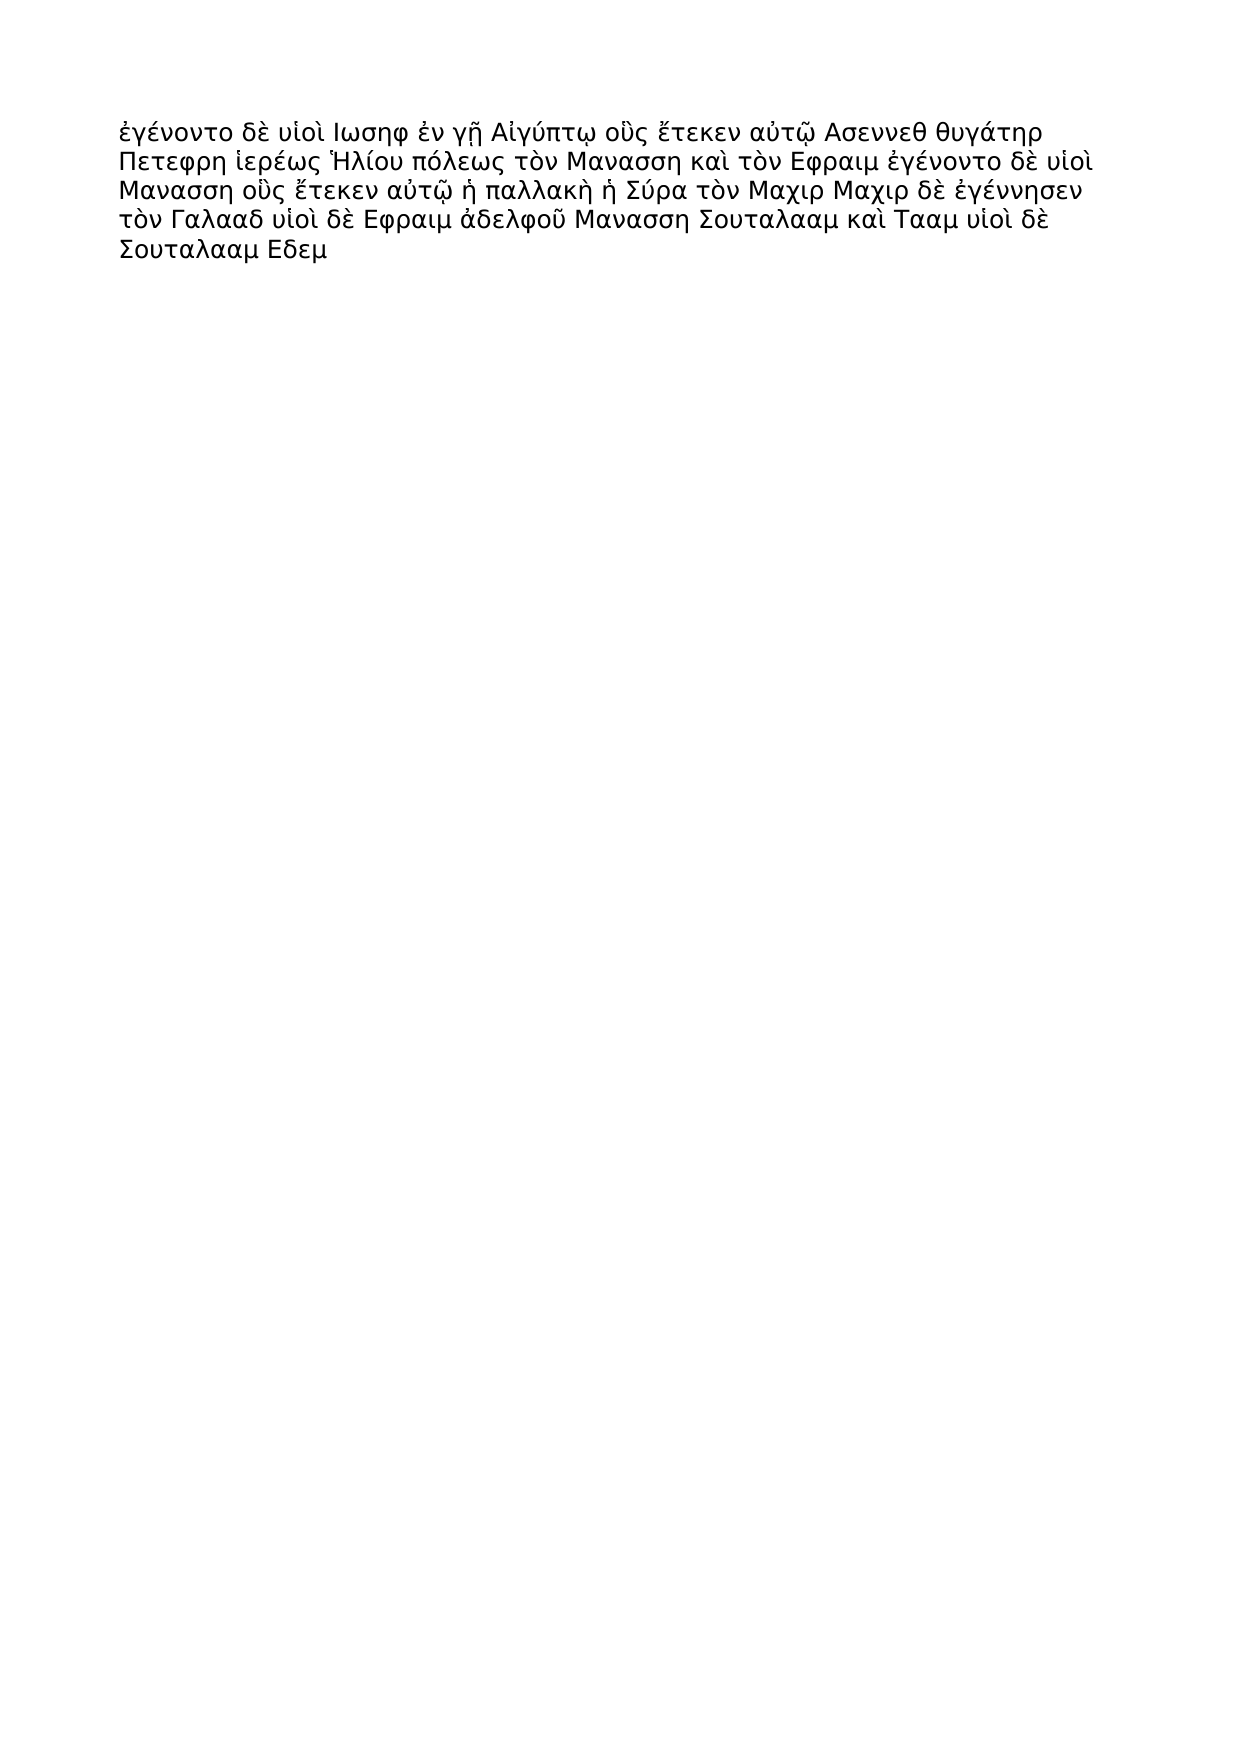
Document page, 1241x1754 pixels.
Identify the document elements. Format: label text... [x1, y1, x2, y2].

text ἐγένοντο δὲ υἱοὶ Ιωσηφ ἐν γῇ Αἰγύπτῳ οὓς ἔτεκεν αὐτῷ Ασεννεθ θυγάτηρ Πετεφρη ἱερέως Ἡλίου πόλεως τὸν Μανασση καὶ τὸν Εφραιμ ἐγένοντο δὲ υἱοὶ Μανασση οὓς ἔτεκεν αὐτῷ ἡ παλλακὴ ἡ Σύρα τὸν Μαχιρ Μαχιρ δὲ ἐγέννησεν τὸν Γαλααδ υἱοὶ δὲ Εφραιμ ἀδελφοῦ Μανασση Σουταλααμ καὶ Τααμ υἱοὶ δὲ Σουταλααμ Εδεμ [118, 118, 1122, 264]
